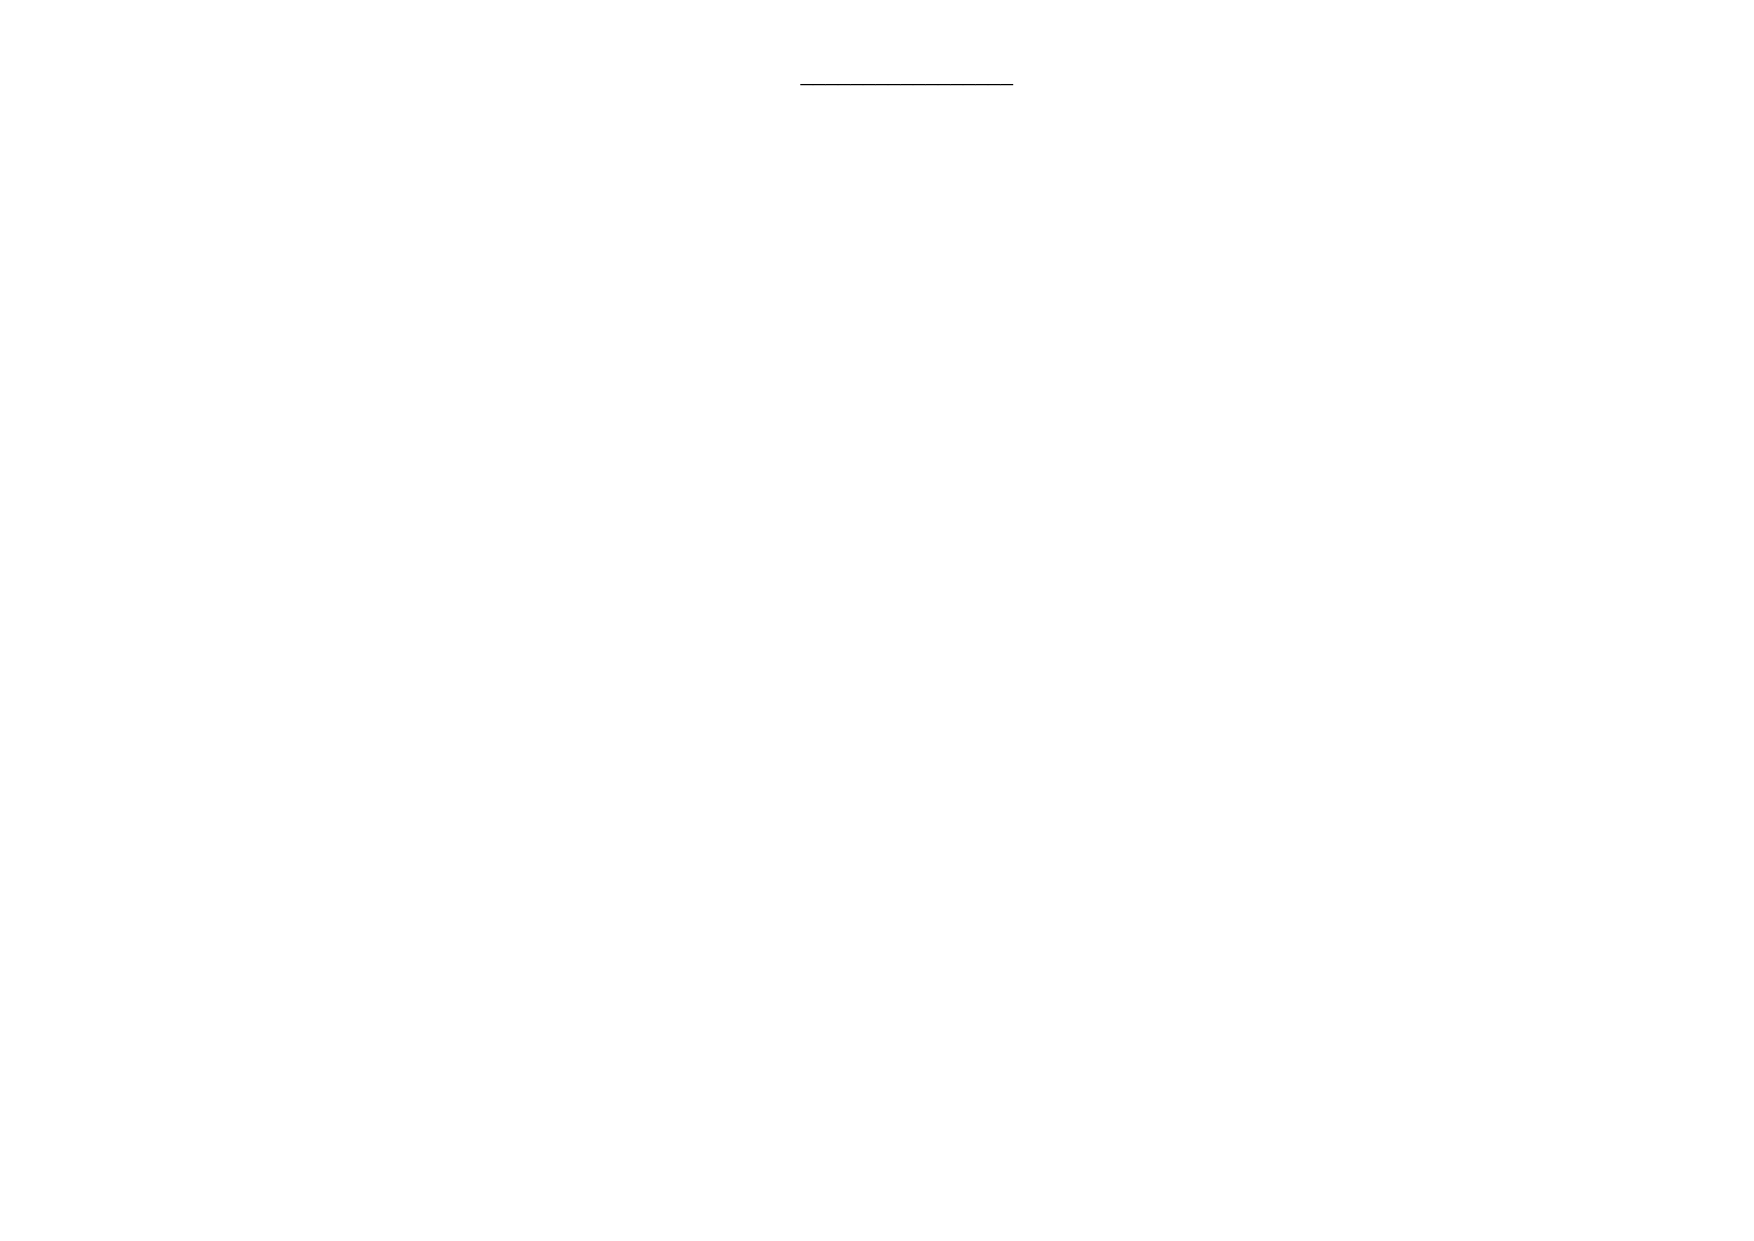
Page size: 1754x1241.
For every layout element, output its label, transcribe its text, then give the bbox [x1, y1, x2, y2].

text _________________ [118, 59, 1695, 88]
